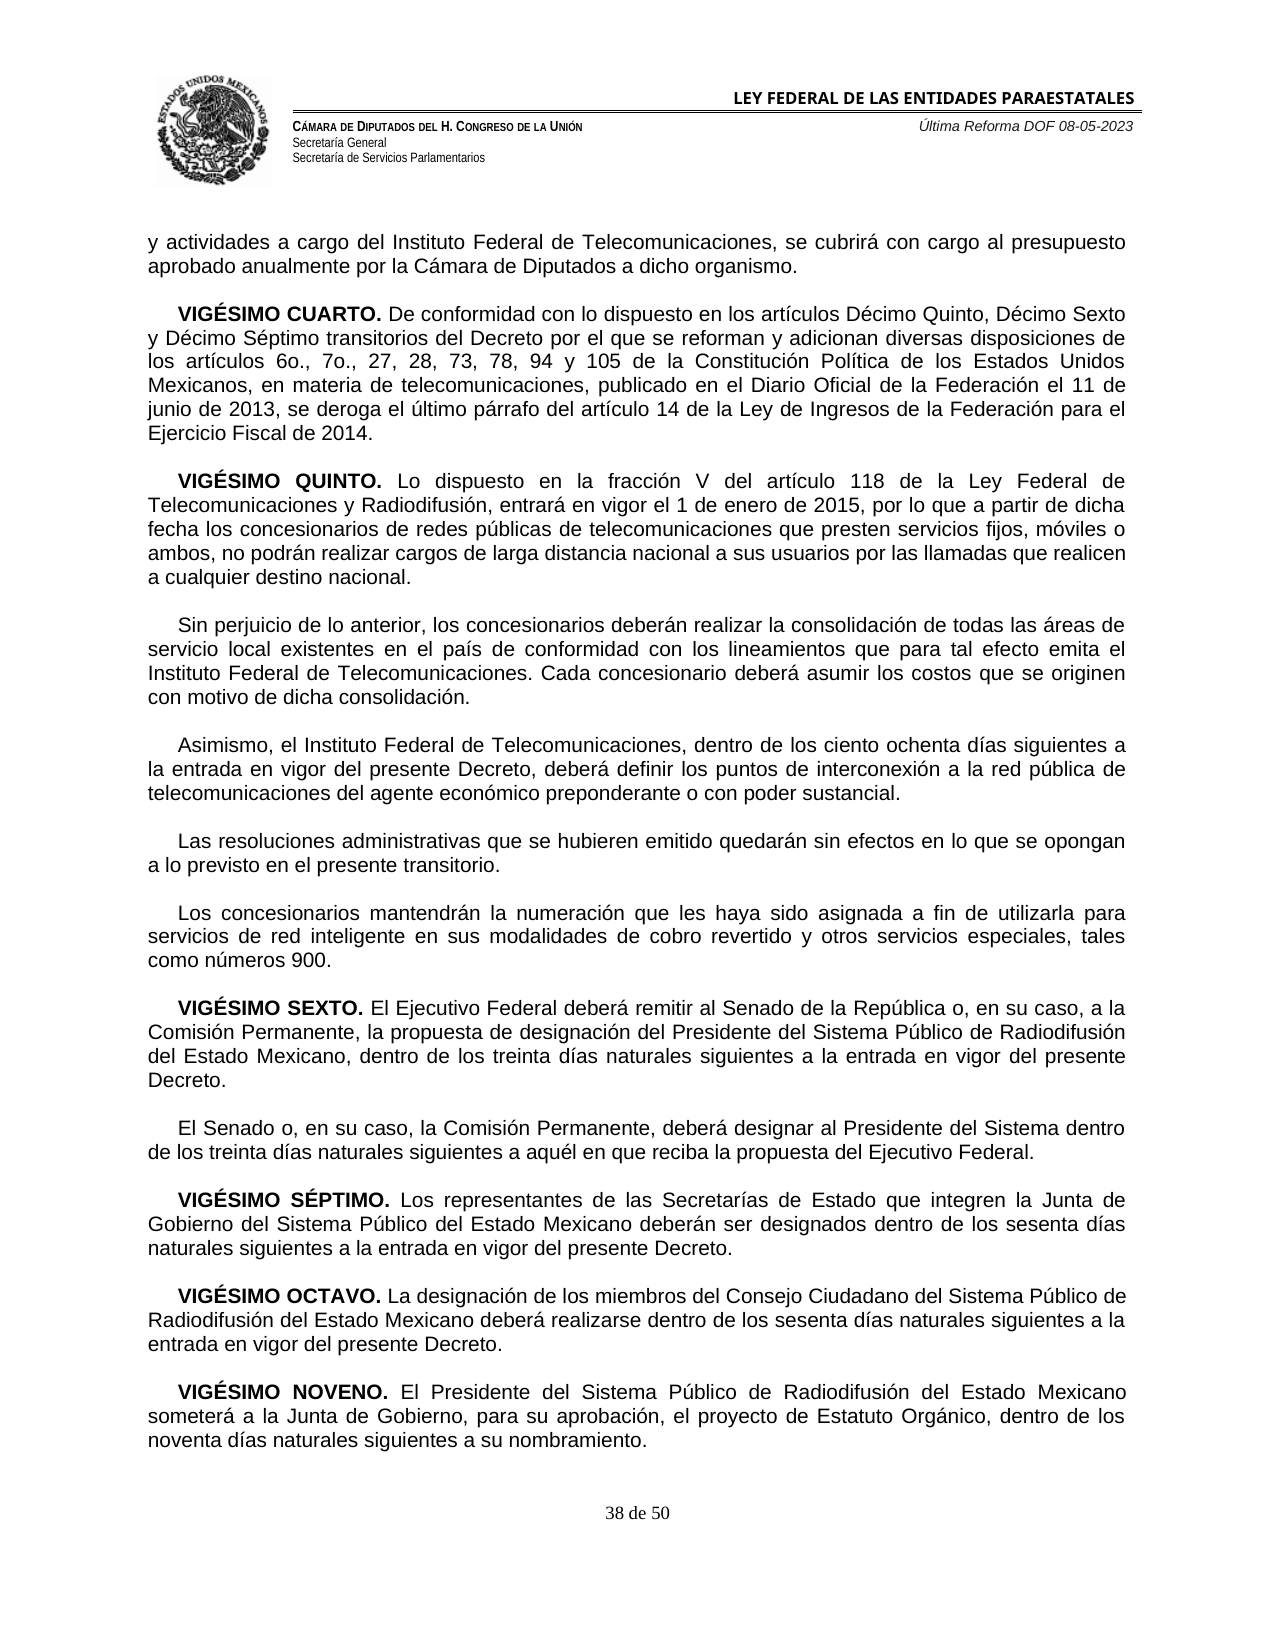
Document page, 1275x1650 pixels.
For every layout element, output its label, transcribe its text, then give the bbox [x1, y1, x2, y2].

text VIGÉSIMO OCTAVO. La designación de los miembros del Consejo Ciudadano del Sistema Público de Radiodifusión del Estado Mexicano deberá realizarse dentro de los sesenta días naturales siguientes a la entrada en vigor del presente Decreto. [148, 1284, 1127, 1356]
text Las resoluciones administrativas que se hubieren emitido quedarán sin efectos en lo que se opongan a lo previsto en el presente transitorio. [148, 828, 1127, 876]
text VIGÉSIMO QUINTO. Lo dispuesto en la fracción V del artículo 118 de la Ley Federal de Telecomunicaciones y Radiodifusión, entrará en vigor el 1 de enero de 2015, por lo que a partir de dicha fecha los concesionarios de redes públicas de telecomunicaciones que presten servicios fijos, móviles o ambos, no podrán realizar cargos de larga distancia nacional a sus usuarios por las llamadas que realicen a cualquier destino nacional. [148, 469, 1127, 589]
text VIGÉSIMO SÉPTIMO. Los representantes de las Secretarías de Estado que integren la Junta de Gobierno del Sistema Público del Estado Mexicano deberán ser designados dentro de los sesenta días naturales siguientes a la entrada en vigor del presente Decreto. [148, 1188, 1127, 1260]
text Los concesionarios mantendrán la numeración que les haya sido asignada a fin de utilizarla para servicios de red inteligente en sus modalidades de cobro revertido y otros servicios especiales, tales como números 900. [148, 900, 1127, 972]
text y actividades a cargo del Instituto Federal de Telecomunicaciones, se cubrirá con cargo al presupuesto aprobado anualmente por la Cámara de Diputados a dicho organismo. [148, 229, 1127, 277]
text VIGÉSIMO NOVENO. El Presidente del Sistema Público de Radiodifusión del Estado Mexicano someterá a la Junta de Gobierno, para su aprobación, el proyecto de Estatuto Orgánico, dentro de los noventa días naturales siguientes a su nombramiento. [148, 1379, 1127, 1451]
text VIGÉSIMO CUARTO. De conformidad con lo dispuesto en los artículos Décimo Quinto, Décimo Sexto y Décimo Séptimo transitorios del Decreto por el que se reforman y adicionan diversas disposiciones de los artículos 6o., 7o., 27, 28, 73, 78, 94 y 105 de la Constitución Política de los Estados Unidos Mexicanos, en materia de telecomunicaciones, publicado en el Diario Oficial de la Federación el 11 de junio de 2013, se deroga el último párrafo del artículo 14 de la Ley de Ingresos de la Federación para el Ejercicio Fiscal de 2014. [148, 301, 1127, 445]
text El Senado o, en su caso, la Comisión Permanente, deberá designar al Presidente del Sistema dentro de los treinta días naturales siguientes a aquél en que reciba la propuesta del Ejecutivo Federal. [148, 1116, 1127, 1164]
text Sin perjuicio de lo anterior, los concesionarios deberán realizar la consolidación de todas las áreas de servicio local existentes en el país de conformidad con los lineamientos que para tal efecto emita el Instituto Federal de Telecomunicaciones. Cada concesionario deberá asumir los costos que se originen con motivo de dicha consolidación. [148, 613, 1127, 709]
text VIGÉSIMO SEXTO. El Ejecutivo Federal deberá remitir al Senado de la República o, en su caso, a la Comisión Permanente, la propuesta de designación del Presidente del Sistema Público de Radiodifusión del Estado Mexicano, dentro de los treinta días naturales siguientes a la entrada en vigor del presente Decreto. [148, 996, 1127, 1092]
text Asimismo, el Instituto Federal de Telecomunicaciones, dentro de los ciento ochenta días siguientes a la entrada en vigor del presente Decreto, deberá definir los puntos de interconexión a la red pública de telecomunicaciones del agente económico preponderante o con poder sustancial. [148, 733, 1127, 804]
